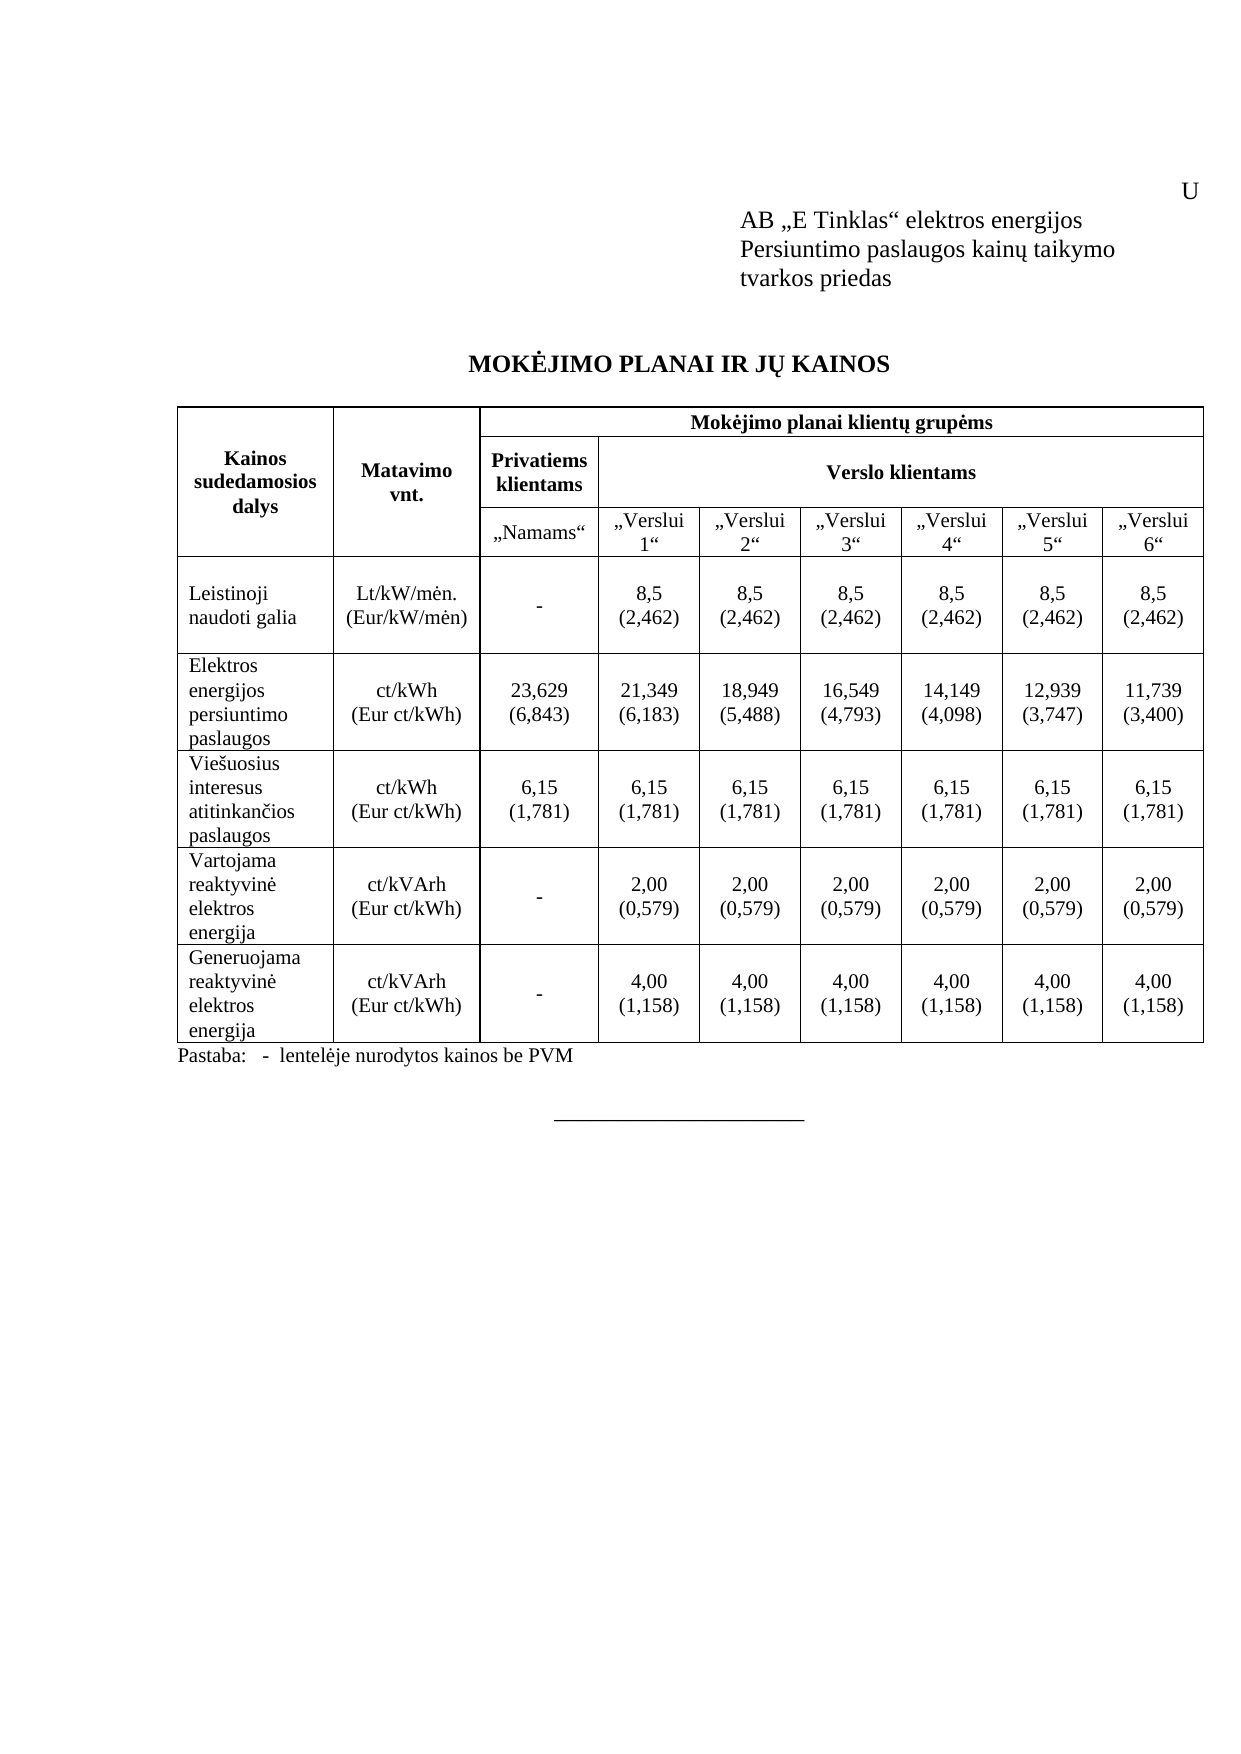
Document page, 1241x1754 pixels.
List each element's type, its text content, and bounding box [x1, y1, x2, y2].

table_cell ct/kWh (Eur ct/kWh) [334, 751, 479, 847]
table_cell ct/kVArh (Eur ct/kWh) [334, 945, 479, 1042]
table_cell 14,149 (4,098) [902, 654, 1002, 750]
table_cell - [481, 945, 598, 1042]
table_cell 18,949 (5,488) [700, 654, 800, 750]
table_cell „Verslui 2“ [700, 508, 800, 556]
table_cell 2,00 (0,579) [902, 848, 1002, 944]
table_cell „Verslui 6“ [1103, 508, 1203, 556]
table_cell 2,00 (0,579) [801, 848, 901, 944]
table_cell „Verslui 3“ [801, 508, 901, 556]
text Persiuntimo paslaugos kainų taikymo [177, 234, 1181, 263]
table_cell „Namams“ [481, 508, 598, 556]
table_cell „Verslui 4“ [902, 508, 1002, 556]
table_cell 4,00 (1,158) [599, 945, 699, 1042]
table_cell 6,15 (1,781) [599, 751, 699, 847]
table_cell 4,00 (1,158) [902, 945, 1002, 1042]
text Pastaba: - lentelėje nurodytos kainos be PVM [177, 1043, 1181, 1067]
table_cell 6,15 (1,781) [700, 751, 800, 847]
table_cell ct/kWh (Eur ct/kWh) [334, 654, 479, 750]
table_cell ct/kVArh (Eur ct/kWh) [334, 848, 479, 944]
text ____________________ [177, 1095, 1181, 1124]
table_cell Vartojama reaktyvinė elektros energija [178, 848, 333, 944]
table_cell 6,15 (1,781) [1103, 751, 1203, 847]
table_cell „Verslui 1“ [599, 508, 699, 556]
table_cell 2,00 (0,579) [1103, 848, 1203, 944]
table_cell Lt/kW/mėn. (Eur/kW/mėn) [334, 557, 479, 652]
table_cell 2,00 (0,579) [599, 848, 699, 944]
table_cell 4,00 (1,158) [801, 945, 901, 1042]
table_cell 21,349 (6,183) [599, 654, 699, 750]
table_cell 11,739 (3,400) [1103, 654, 1203, 750]
table_cell 6,15 (1,781) [902, 751, 1002, 847]
table_cell 4,00 (1,158) [1003, 945, 1102, 1042]
table_cell 6,15 (1,781) [801, 751, 901, 847]
table_cell Leistinoji naudoti galia [178, 557, 333, 652]
table_cell 6,15 (1,781) [1003, 751, 1102, 847]
table_header Mokėjimo planai klientų grupėms [481, 408, 1203, 436]
table_cell - [481, 848, 598, 944]
text UAB „E Tinklas“ elektros energijos [740, 176, 1181, 234]
table_cell 8,5 (2,462) [1103, 557, 1203, 652]
table_cell 23,629 (6,843) [481, 654, 598, 750]
table_cell Verslo klientams [599, 437, 1203, 507]
table_cell Elektros energijos persiuntimo paslaugos [178, 654, 333, 750]
table_header Matavimo vnt. [334, 408, 479, 556]
table_cell 8,5 (2,462) [1003, 557, 1102, 652]
text tvarkos priedas [177, 263, 1181, 291]
table_cell „Verslui 5“ [1003, 508, 1102, 556]
table_cell Generuojama reaktyvinė elektros energija [178, 945, 333, 1042]
table_cell Viešuosius interesus atitinkančios paslaugos [178, 751, 333, 847]
table_cell 6,15 (1,781) [481, 751, 598, 847]
table_cell - [481, 557, 598, 652]
table_cell 8,5 (2,462) [902, 557, 1002, 652]
table_header Kainos sudedamosios dalys [178, 408, 333, 556]
table_cell Privatiems klientams [481, 437, 598, 507]
table_cell 8,5 (2,462) [599, 557, 699, 652]
table_cell 2,00 (0,579) [700, 848, 800, 944]
table_cell 8,5 (2,462) [700, 557, 800, 652]
table_cell 4,00 (1,158) [1103, 945, 1203, 1042]
table_cell 16,549 (4,793) [801, 654, 901, 750]
table_cell 12,939 (3,747) [1003, 654, 1102, 750]
table_cell 8,5 (2,462) [801, 557, 901, 652]
text MOKĖJIMO PLANAI IR JŲ KAINOS [177, 349, 1181, 378]
table_cell 4,00 (1,158) [700, 945, 800, 1042]
table_cell 2,00 (0,579) [1003, 848, 1102, 944]
